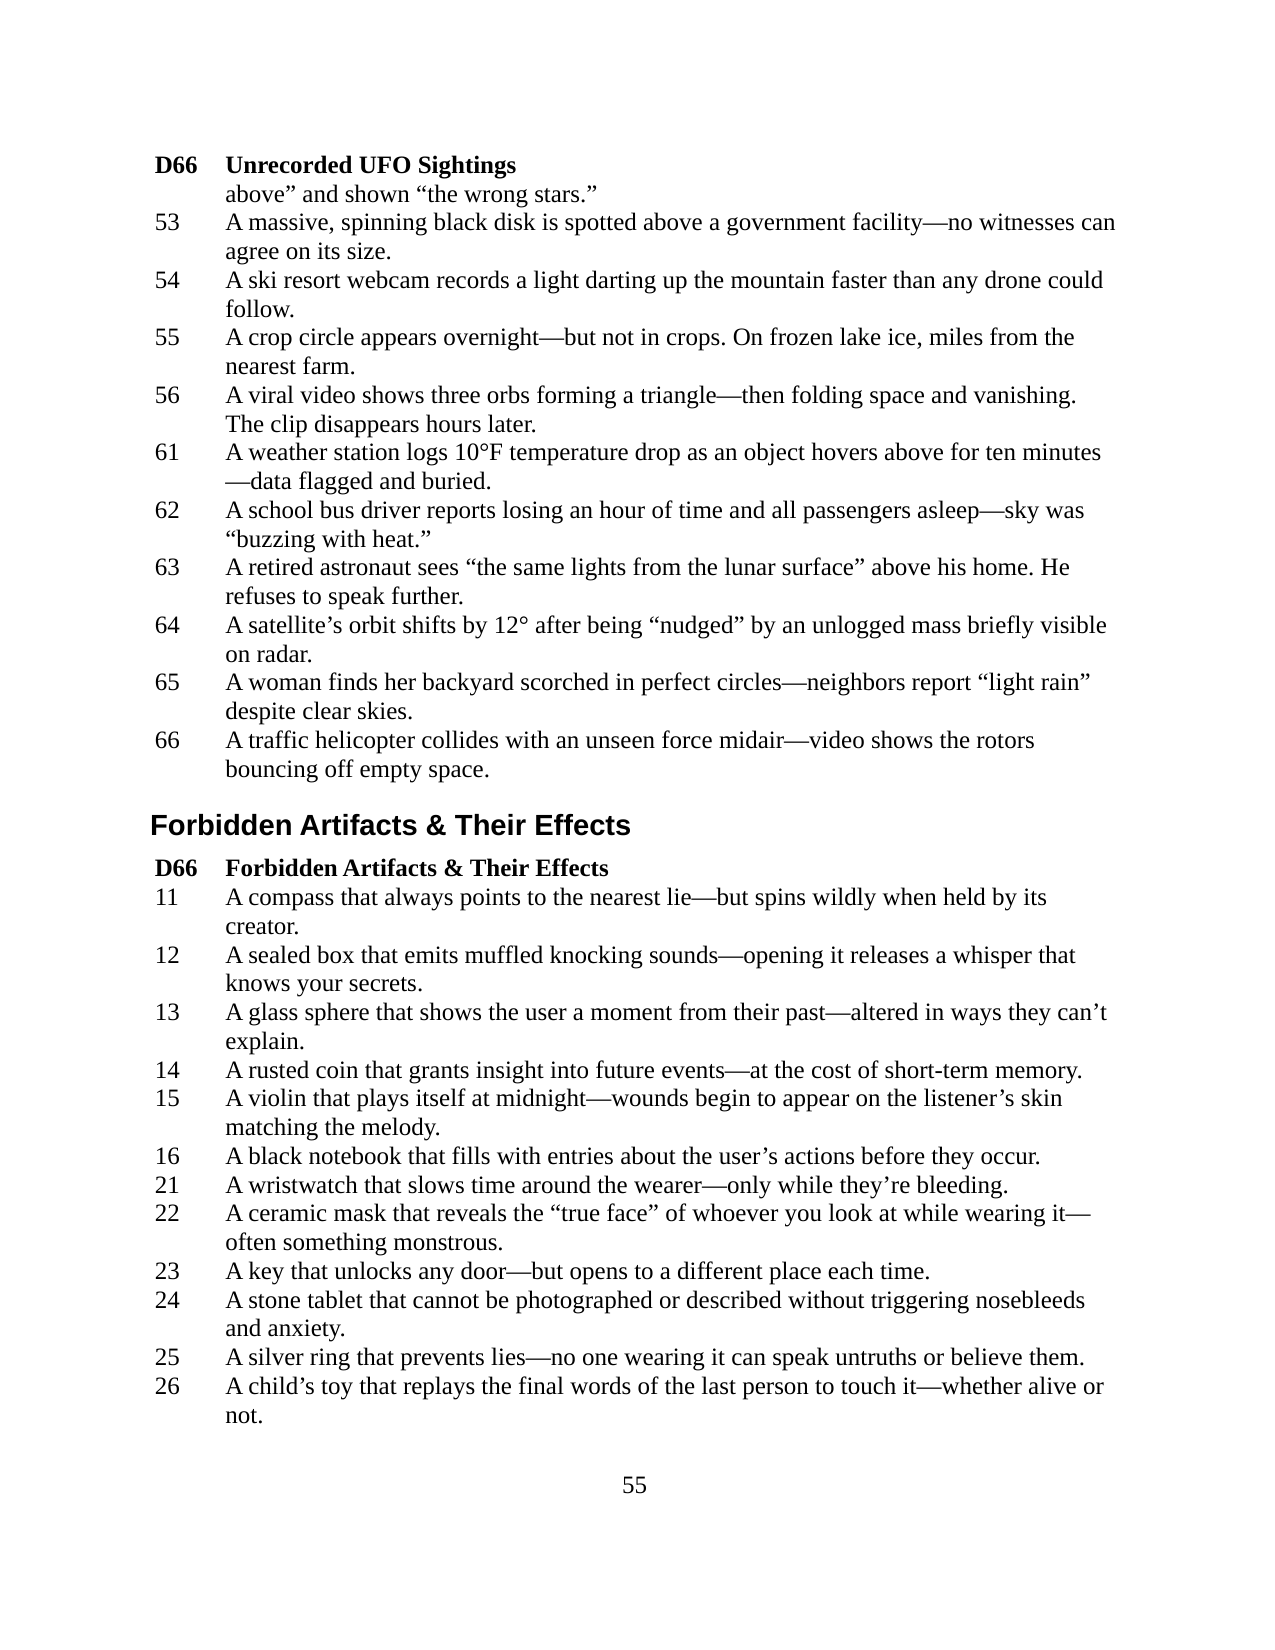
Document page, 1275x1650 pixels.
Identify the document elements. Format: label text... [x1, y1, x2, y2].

table_cell 22 [150, 1199, 221, 1256]
table_header Forbidden Artifacts & Their Effects [221, 854, 1125, 882]
table_cell A black notebook that fills with entries about the user’s actions before they occur. [221, 1141, 1125, 1170]
table_cell 63 [150, 553, 221, 610]
table_cell 25 [150, 1342, 221, 1371]
table_cell 66 [150, 725, 221, 782]
table_header Unrecorded UFO Sightings [221, 150, 1125, 179]
table_header D66 [150, 150, 221, 179]
table_cell A ceramic mask that reveals the “true face” of whoever you look at while wearing it—often something monstrous. [221, 1199, 1125, 1256]
table_cell 16 [150, 1141, 221, 1170]
table_cell 64 [150, 610, 221, 667]
table_cell 13 [150, 997, 221, 1055]
table_cell A retired astronaut sees “the same lights from the lunar surface” above his home. He refuses to speak further. [221, 553, 1125, 610]
table_cell A silver ring that prevents lies—no one wearing it can speak untruths or believe them. [221, 1342, 1125, 1371]
table_cell A satellite’s orbit shifts by 12° after being “nudged” by an unlogged mass briefly visible on radar. [221, 610, 1125, 667]
table_cell 61 [150, 438, 221, 495]
table_cell A glass sphere that shows the user a moment from their past—altered in ways they can’t explain. [221, 997, 1125, 1055]
table_cell A wristwatch that slows time around the wearer—only while they’re bleeding. [221, 1170, 1125, 1198]
subtitle Forbidden Artifacts & Their Effects [150, 807, 1125, 841]
table_cell 54 [150, 265, 221, 322]
table_cell 55 [150, 323, 221, 380]
table_cell A rusted coin that grants insight into future events—at the cost of short-term memory. [221, 1055, 1125, 1083]
table_cell A crop circle appears overnight—but not in crops. On frozen lake ice, miles from the nearest farm. [221, 323, 1125, 380]
table_cell A woman finds her backyard scorched in perfect circles—neighbors report “light rain” despite clear skies. [221, 668, 1125, 725]
table_cell A traffic helicopter collides with an unseen force midair—video shows the rotors bouncing off empty space. [221, 725, 1125, 782]
table_cell A violin that plays itself at midnight—wounds begin to appear on the listener’s skin matching the melody. [221, 1084, 1125, 1141]
table_cell [150, 179, 221, 207]
table_cell A key that unlocks any door—but opens to a different place each time. [221, 1256, 1125, 1285]
table_cell 26 [150, 1371, 221, 1428]
table_cell 14 [150, 1055, 221, 1083]
table_cell A stone tablet that cannot be photographed or described without triggering nosebleeds and anxiety. [221, 1285, 1125, 1342]
table_cell A ski resort webcam records a light darting up the mountain faster than any drone could follow. [221, 265, 1125, 322]
table_cell 62 [150, 495, 221, 552]
table_cell 21 [150, 1170, 221, 1198]
table_cell A weather station logs 10°F temperature drop as an object hovers above for ten minutes—data flagged and buried. [221, 438, 1125, 495]
table_header D66 [150, 854, 221, 882]
table_cell A child’s toy that replays the final words of the last person to touch it—whether alive or not. [221, 1371, 1125, 1428]
table_cell 23 [150, 1256, 221, 1285]
table_cell A school bus driver reports losing an hour of time and all passengers asleep—sky was “buzzing with heat.” [221, 495, 1125, 552]
table_cell 56 [150, 380, 221, 437]
table_cell 12 [150, 940, 221, 997]
table_cell above” and shown “the wrong stars.” [221, 179, 1125, 207]
table_cell 65 [150, 668, 221, 725]
table_cell A compass that always points to the nearest lie—but spins wildly when held by its creator. [221, 882, 1125, 940]
table_cell 11 [150, 882, 221, 940]
table_cell 53 [150, 208, 221, 265]
table_cell A massive, spinning black disk is spotted above a government facility—no witnesses can agree on its size. [221, 208, 1125, 265]
table_cell A viral video shows three orbs forming a triangle—then folding space and vanishing. The clip disappears hours later. [221, 380, 1125, 437]
table_cell A sealed box that emits muffled knocking sounds—opening it releases a whisper that knows your secrets. [221, 940, 1125, 997]
table_cell 24 [150, 1285, 221, 1342]
table_cell 15 [150, 1084, 221, 1141]
